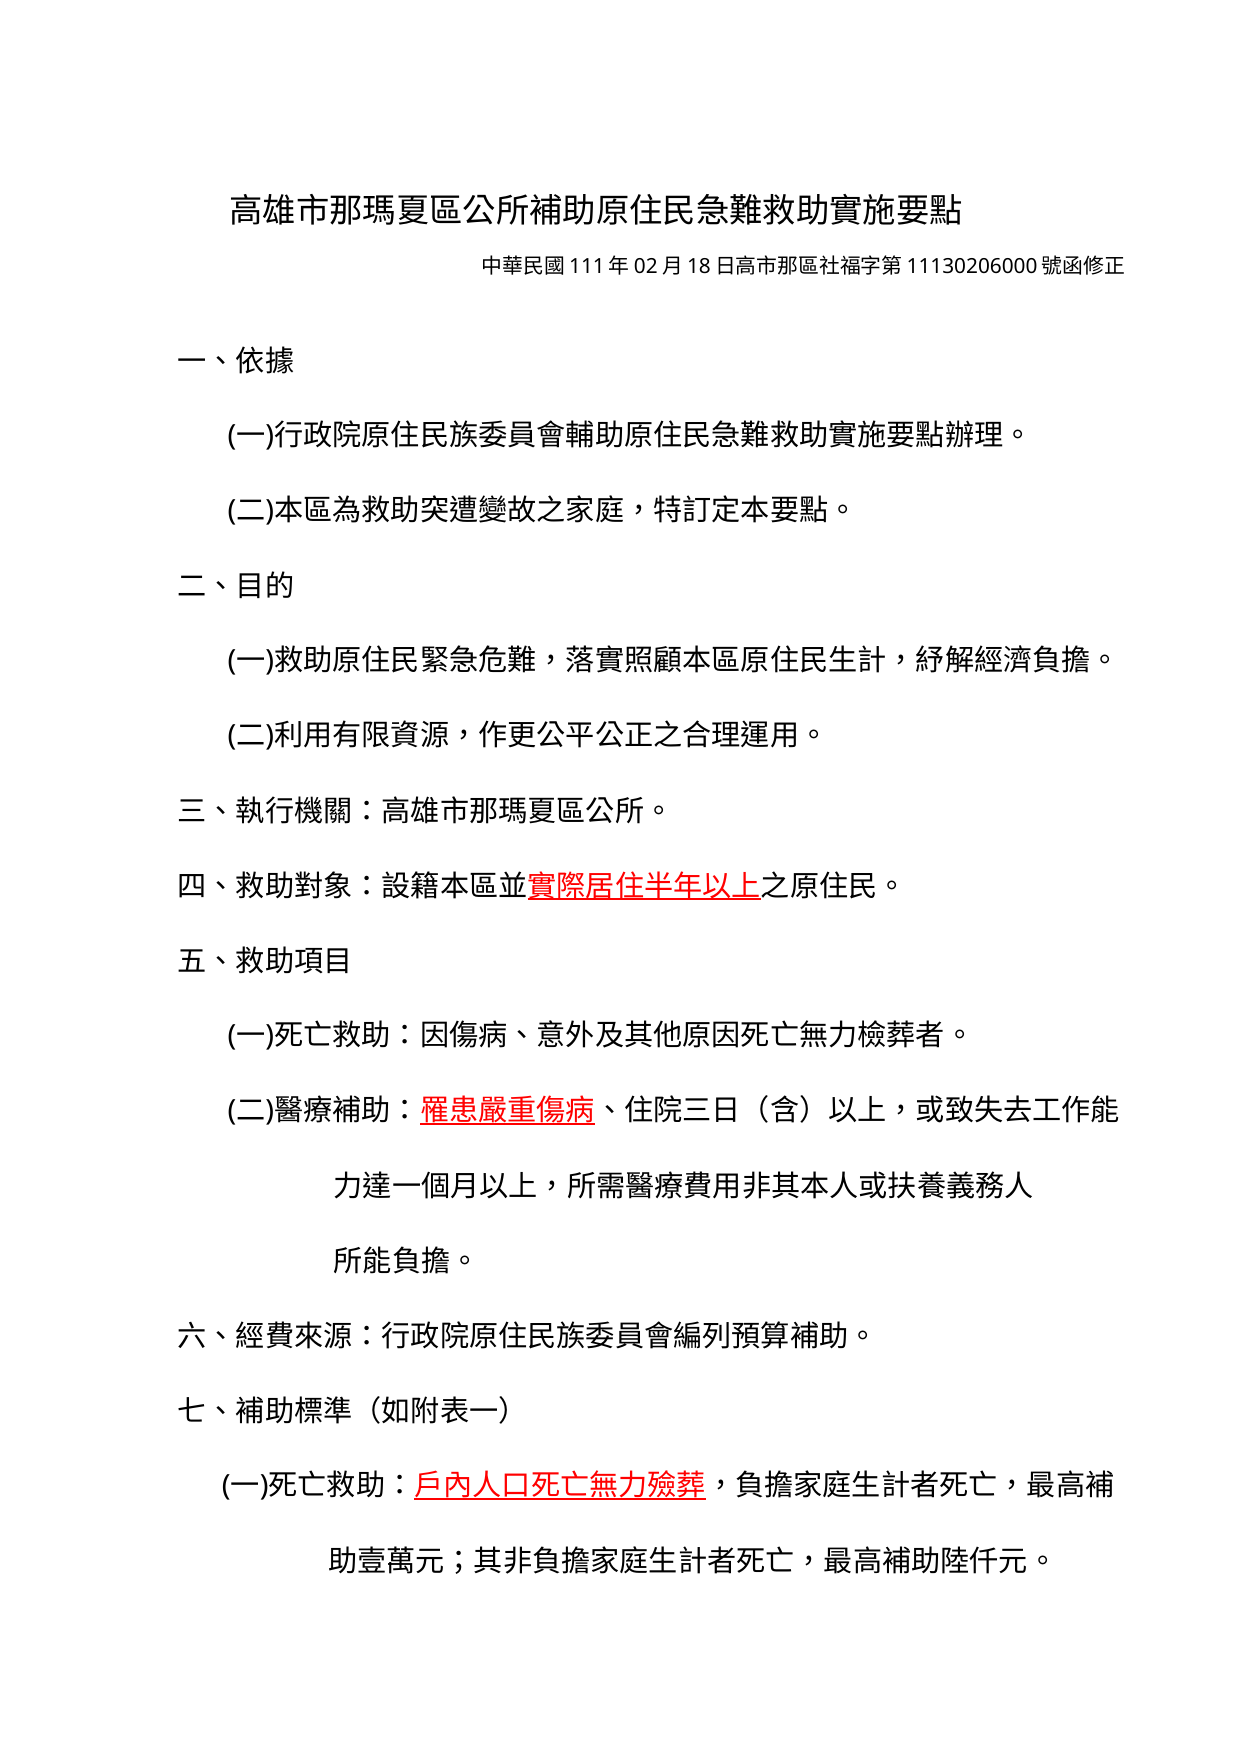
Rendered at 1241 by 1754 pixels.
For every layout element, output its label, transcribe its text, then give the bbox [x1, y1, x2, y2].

text 七、補助標準（如附表一） [177, 1364, 1167, 1439]
text 中華民國111年02月18日高市那區社福字第11130206000號函修正 [177, 239, 1125, 277]
text 四、救助對象：設籍本區並實際居住半年以上之原住民。 [177, 839, 1167, 914]
text 一、依據 [177, 314, 1167, 389]
text 高雄市那瑪夏區公所補助原住民急難救助實施要點 [177, 164, 1167, 239]
text 力達一個月以上，所需醫療費用非其本人或扶養義務人 [227, 1139, 1167, 1214]
list (一)行政院原住民族委員會輔助原住民急難救助實施要點辦理。 [227, 389, 1167, 464]
text 所能負擔。 [227, 1214, 1167, 1289]
list (二)本區為救助突遭變故之家庭，特訂定本要點。 [227, 464, 1167, 539]
text 五、救助項目 [177, 914, 1167, 989]
text (一)救助原住民緊急危難，落實照顧本區原住民生計，紓解經濟負擔。 [227, 614, 1167, 689]
text 三、執行機關：高雄市那瑪夏區公所。 [177, 764, 1167, 839]
text 二、目的 [177, 539, 1167, 614]
text (一)死亡救助：戶內人口死亡無力殮葬，負擔家庭生計者死亡，最高補 [222, 1439, 1167, 1514]
text 六、經費來源：行政院原住民族委員會編列預算補助。 [177, 1289, 1167, 1364]
text (二)利用有限資源，作更公平公正之合理運用。 [227, 689, 1167, 764]
text (二)醫療補助：罹患嚴重傷病、住院三日（含）以上，或致失去工作能 [227, 1064, 1167, 1139]
text 助壹萬元；其非負擔家庭生計者死亡，最高補助陸仟元。 [222, 1514, 1167, 1589]
text (一)死亡救助：因傷病、意外及其他原因死亡無力檢葬者。 [227, 989, 1167, 1064]
